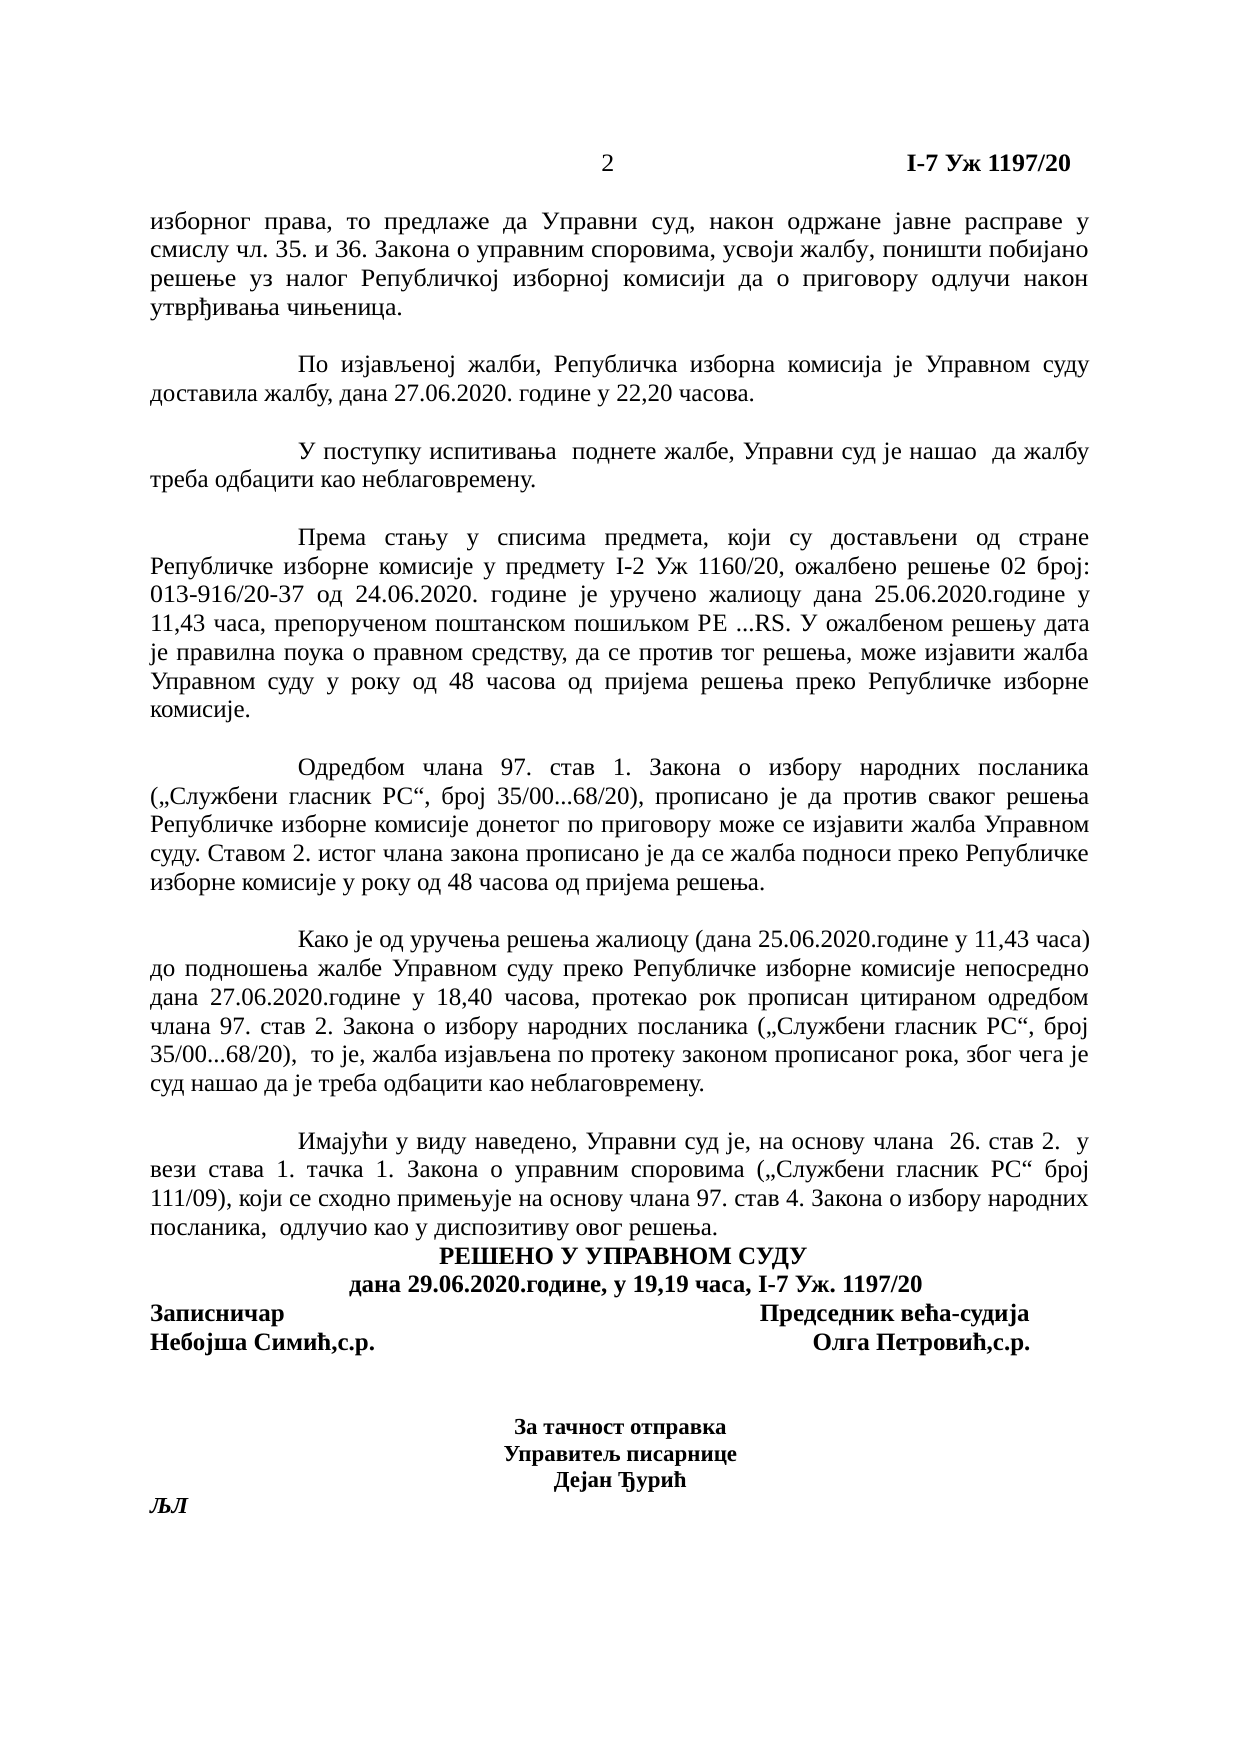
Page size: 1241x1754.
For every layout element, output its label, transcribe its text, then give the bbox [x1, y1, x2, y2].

text Управитељ писарнице [150, 1440, 1090, 1466]
text Дејан Ђурић [150, 1466, 1090, 1492]
text ЉЛ [150, 1492, 1089, 1519]
text РЕШЕНО У УПРАВНОМ СУДУ [150, 1241, 1090, 1269]
text Записничар Председник већа-судија [150, 1298, 1090, 1327]
text Имајући у виду наведено, Управни суд је, на основу члана 26. став 2. у вези става 1. тачка 1. Закона о управним споровима („Службени гласник РС“ број 111/09), који се сходно примењује на основу члана 97. став 4. Закона о избору народних посланика, одлучио као у диспозитиву овог решења. [150, 1126, 1090, 1241]
text Небојша Симић,с.р. Олга Петровић,с.р. [150, 1327, 1090, 1356]
text У поступку испитивања поднете жалбе, Управни суд је нашао да жалбу треба одбацити као неблаговремену. [150, 436, 1090, 493]
text дана 29.06.2020.године, у 19,19 часа, I-7 Уж. 1197/20 [150, 1269, 1090, 1298]
text По изјављеној жалби, Републичка изборна комисија је Управном суду доставила жалбу, дана 27.06.2020. године у 22,20 часова. [150, 349, 1090, 407]
text Према стању у списима предмета, који су достављени од стране Републичке изборне комисије у предмету I-2 Уж 1160/20, ожалбено решење 02 број: 013-916/20-37 од 24.06.2020. године је уручено жалиоцу дана 25.06.2020.године у 11,43 часа, препорученом поштанском пошиљком РE ...RS. У ожалбеном решењу дата је правилна поука о правном средству, да се против тог решења, може изјавити жалба Управном суду у року од 48 часова од пријема решења преко Републичке изборне комисије. [150, 522, 1090, 723]
text Одредбом члана 97. став 1. Закона о избору народних посланика („Службени гласник РС“, број 35/00...68/20), прописано је да против сваког решења Републичке изборне комисије донетог по приговору може се изјавити жалба Управном суду. Ставом 2. истог члана закона прописано је да се жалба подноси преко Републичке изборне комисије у року од 48 часова од пријема решења. [150, 752, 1090, 896]
text изборног права, то предлаже да Управни суд, након одржане јавне расправе у смислу чл. 35. и 36. Закона о управним споровима, усвоји жалбу, поништи побијано решење уз налог Републичкој изборној комисији да о приговору одлучи након утврђивања чињеница. [150, 206, 1090, 321]
text Како је од уручења решења жалиоцу (дана 25.06.2020.године у 11,43 часа) до подношења жалбе Управном суду преко Републичке изборне комисије непосредно дана 27.06.2020.године у 18,40 часова, протекао рок прописан цитираном одредбом члана 97. став 2. Закона о избору народних посланика („Службени гласник РС“, број 35/00...68/20), то је, жалба изјављена по протеку законом прописаног рока, због чега је суд нашао да је треба одбацити као неблаговремену. [150, 924, 1090, 1097]
text За тачност отправка [150, 1413, 1090, 1440]
